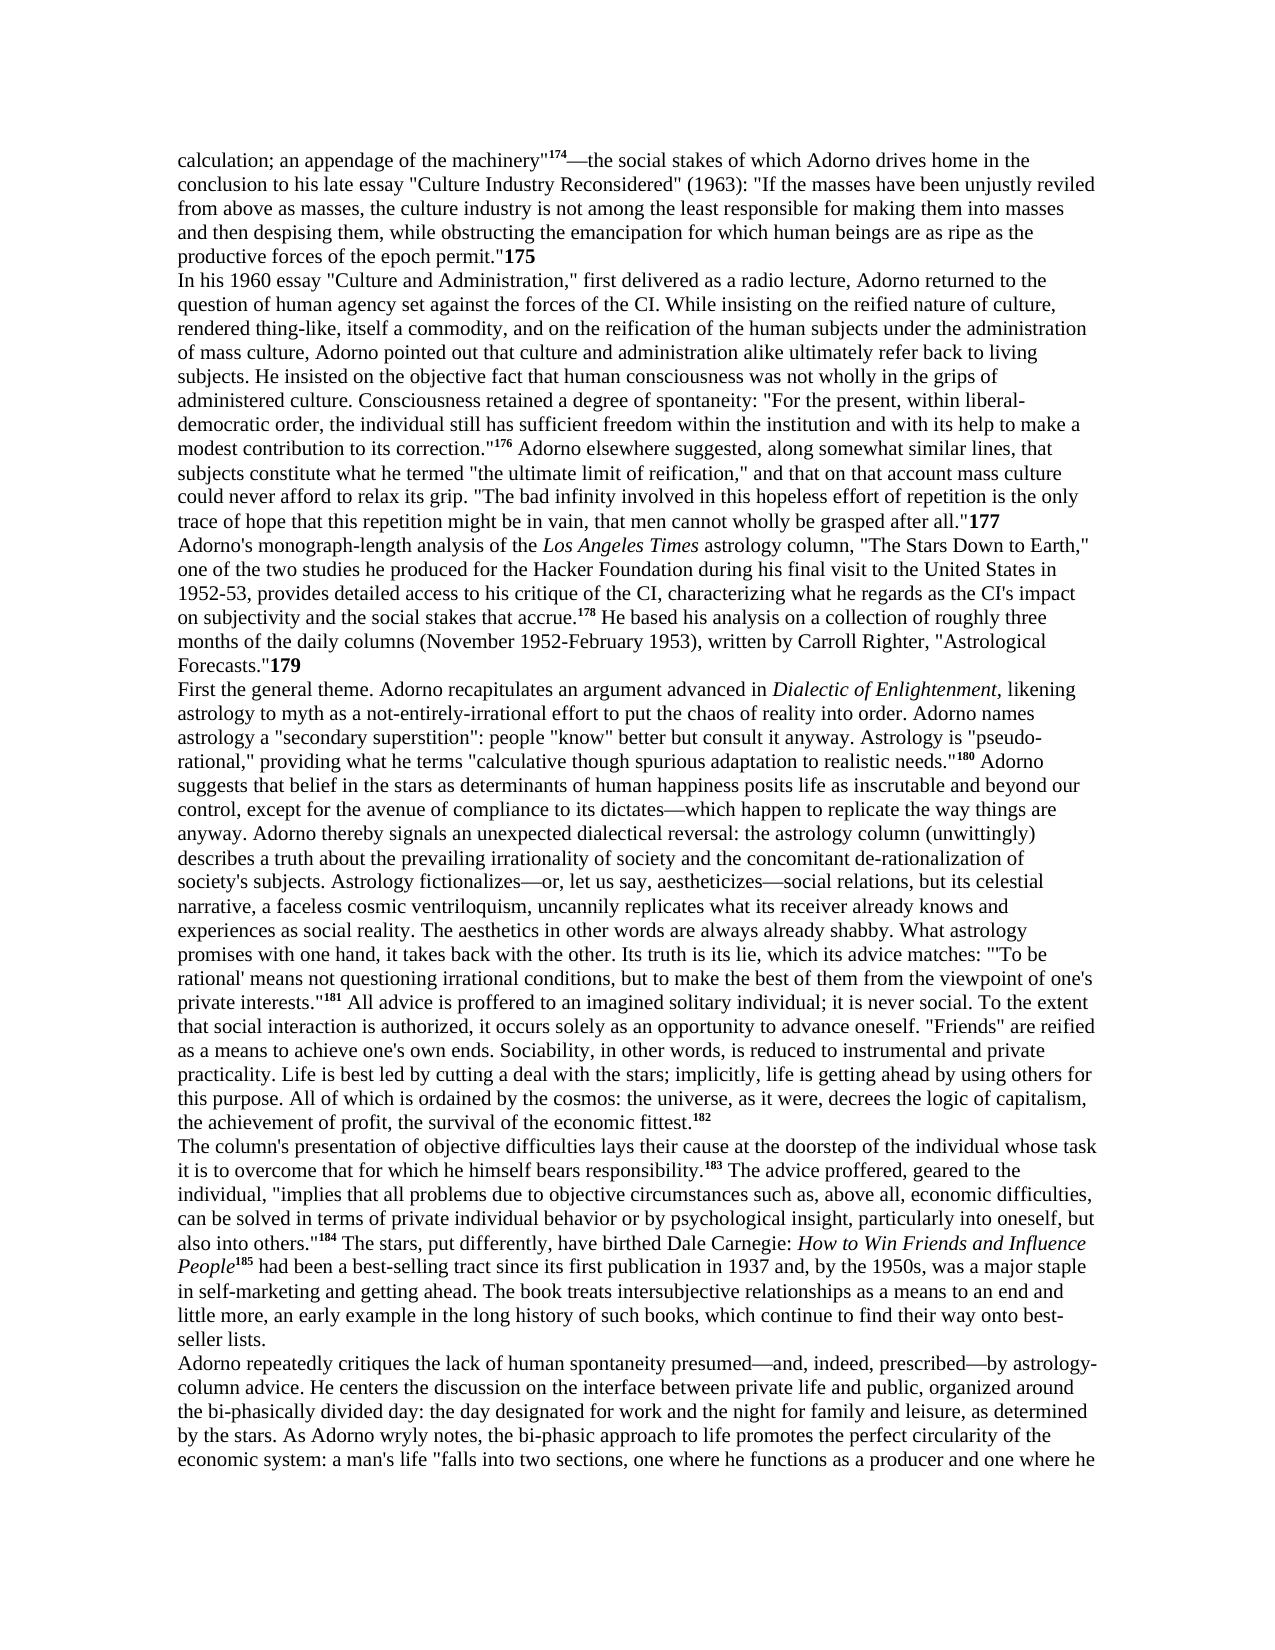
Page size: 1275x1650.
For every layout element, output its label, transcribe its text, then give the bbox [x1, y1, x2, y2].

text calculation; an appendage of the machinery"174—the social stakes of which Adorno drives home in the conclusion to his late essay "Culture Industry Reconsidered" (1963): "If the masses have been unjustly reviled from above as masses, the culture industry is not among the least responsible for making them into masses and then despising them, while obstructing the emancipation for which human beings are as ripe as the productive forces of the epoch permit."175 [177, 148, 1098, 268]
text In his 1960 essay "Culture and Administration," first delivered as a radio lecture, Adorno returned to the question of human agency set against the forces of the CI. While insisting on the reified nature of culture, rendered thing-like, itself a commodity, and on the reification of the human subjects under the administration of mass culture, Adorno pointed out that culture and administration alike ultimately refer back to living subjects. He insisted on the objective fact that human consciousness was not wholly in the grips of administered culture. Consciousness retained a degree of spontaneity: "For the present, within liberal-democratic order, the individual still has sufficient freedom within the institution and with its help to make a modest contribution to its correction."176 Adorno elsewhere suggested, along somewhat similar lines, that subjects constitute what he termed "the ultimate limit of reification," and that on that account mass culture could never afford to relax its grip. "The bad infinity involved in this hopeless effort of repetition is the only trace of hope that this repetition might be in vain, that men cannot wholly be grasped after all."177 [177, 268, 1098, 533]
text First the general theme. Adorno recapitulates an argument advanced in Dialectic of Enlightenment, likening astrology to myth as a not-entirely-irrational effort to put the chaos of reality into order. Adorno names astrology a "secondary superstition": people "know" better but consult it anyway. Astrology is "pseudo-rational," providing what he terms "calculative though spurious adaptation to realistic needs."180 Adorno suggests that belief in the stars as determinants of human happiness posits life as inscrutable and beyond our control, except for the avenue of compliance to its dictates—which happen to replicate the way things are anyway. Adorno thereby signals an unexpected dialectical reversal: the astrology column (unwittingly) describes a truth about the prevailing irrationality of society and the concomitant de-rationalization of society's subjects. Astrology fictionalizes—or, let us say, aestheticizes—social relations, but its celestial narrative, a faceless cosmic ventriloquism, uncannily replicates what its receiver already knows and experiences as social reality. The aesthetics in other words are always already shabby. What astrology promises with one hand, it takes back with the other. Its truth is its lie, which its advice matches: "'To be rational' means not questioning irrational conditions, but to make the best of them from the viewpoint of one's private interests."181 All advice is proffered to an imagined solitary individual; it is never social. To the extent that social interaction is authorized, it occurs solely as an opportunity to advance oneself. "Friends" are reified as a means to achieve one's own ends. Sociability, in other words, is reduced to instrumental and private practicality. Life is best led by cutting a deal with the stars; implicitly, life is getting ahead by using others for this purpose. All of which is ordained by the cosmos: the universe, as it were, decrees the logic of capitalism, the achievement of profit, the survival of the economic fittest.182 [177, 677, 1098, 1134]
text Adorno repeatedly critiques the lack of human spontaneity presumed—and, indeed, prescribed—by astrology-column advice. He centers the discussion on the interface between private life and public, organized around the bi-phasically divided day: the day designated for work and the night for family and leisure, as determined by the stars. As Adorno wryly notes, the bi-phasic approach to life promotes the perfect circularity of the economic system: a man's life "falls into two sections, one where he functions as a producer and one where he [177, 1351, 1098, 1471]
text The column's presentation of objective difficulties lays their cause at the doorstep of the individual whose task it is to overcome that for which he himself bears responsibility.183 The advice proffered, geared to the individual, "implies that all problems due to objective circumstances such as, above all, economic difficulties, can be solved in terms of private individual behavior or by psychological insight, particularly into oneself, but also into others."184 The stars, put differently, have birthed Dale Carnegie: How to Win Friends and Influence People185 had been a best-selling tract since its first publication in 1937 and, by the 1950s, was a major staple in self-marketing and getting ahead. The book treats intersubjective relationships as a means to an end and little more, an early example in the long history of such books, which continue to find their way onto best-seller lists. [177, 1134, 1098, 1351]
text Adorno's monograph-length analysis of the Los Angeles Times astrology column, "The Stars Down to Earth," one of the two studies he produced for the Hacker Foundation during his final visit to the United States in 1952-53, provides detailed access to his critique of the CI, characterizing what he regards as the CI's impact on subjectivity and the social stakes that accrue.178 He based his analysis on a collection of roughly three months of the daily columns (November 1952-February 1953), written by Carroll Righter, "Astrological Forecasts."179 [177, 533, 1098, 677]
